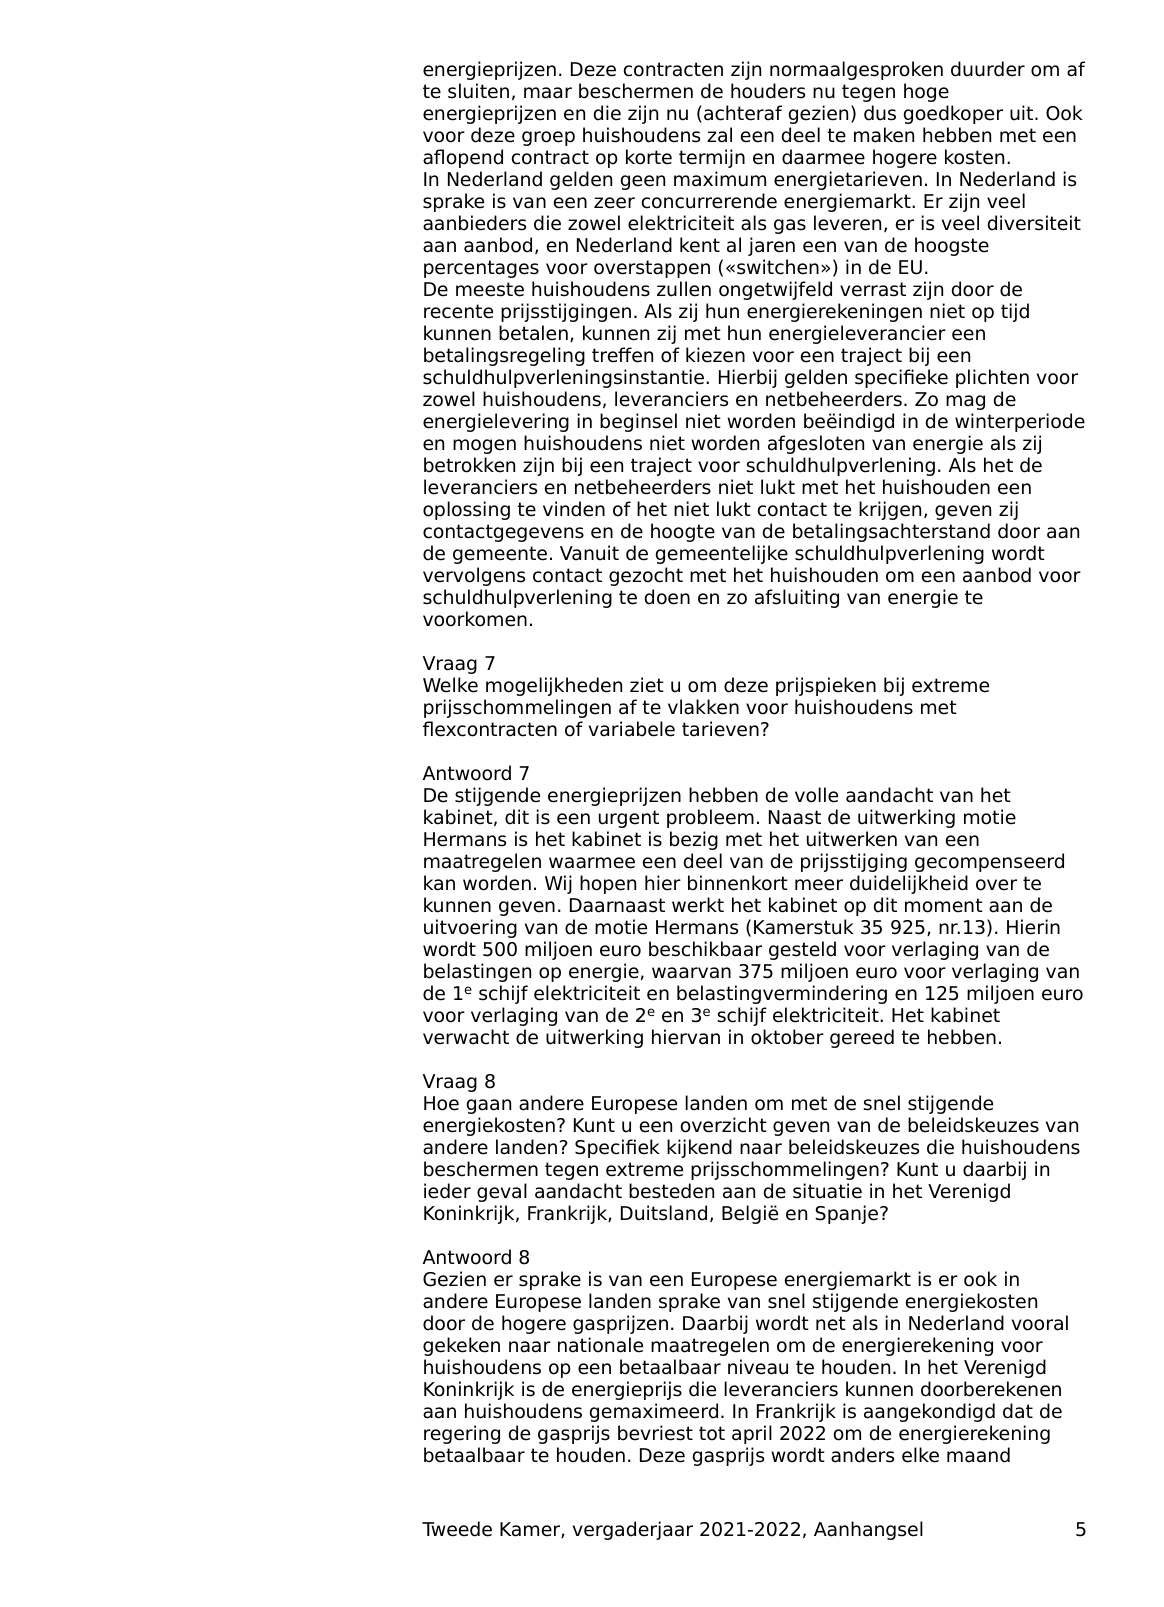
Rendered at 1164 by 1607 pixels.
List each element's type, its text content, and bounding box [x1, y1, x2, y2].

text Welke mogelijkheden ziet u om deze prijspieken bij extreme prijsschommelingen af te vlakken voor huishoudens met flexcontracten of variabele tarieven? [422, 675, 1087, 741]
text Vraag 7 [422, 653, 1087, 675]
text Gezien er sprake is van een Europese energiemarkt is er ook in andere Europese landen sprake van snel stijgende energiekosten door de hogere gasprijzen. Daarbij wordt net als in Nederland vooral gekeken naar nationale maatregelen om de energierekening voor huishoudens op een betaalbaar niveau te houden. In het Verenigd Koninkrijk is de energieprijs die leveranciers kunnen doorberekenen aan huishoudens gemaximeerd. In Frankrijk is aangekondigd dat de regering de gasprijs bevriest tot april 2022 om de energierekening betaalbaar te houden. Deze gasprijs wordt anders elke maand [422, 1269, 1087, 1467]
text energieprijzen. Deze contracten zijn normaalgesproken duurder om af te sluiten, maar beschermen de houders nu tegen hoge energieprijzen en die zijn nu (achteraf gezien) dus goedkoper uit. Ook voor deze groep huishoudens zal een deel te maken hebben met een aflopend contract op korte termijn en daarmee hogere kosten. [422, 59, 1087, 169]
text Antwoord 7 [422, 763, 1087, 785]
text De meeste huishoudens zullen ongetwijfeld verrast zijn door de recente prijsstijgingen. Als zij hun energierekeningen niet op tijd kunnen betalen, kunnen zij met hun energieleverancier een betalingsregeling treffen of kiezen voor een traject bij een schuldhulpverleningsinstantie. Hierbij gelden specifieke plichten voor zowel huishoudens, leveranciers en netbeheerders. Zo mag de energielevering in beginsel niet worden beëindigd in de winterperiode en mogen huishoudens niet worden afgesloten van energie als zij betrokken zijn bij een traject voor schuldhulpverlening. Als het de leveranciers en netbeheerders niet lukt met het huishouden een oplossing te vinden of het niet lukt contact te krijgen, geven zij contactgegevens en de hoogte van de betalingsachterstand door aan de gemeente. Vanuit de gemeentelijke schuldhulpverlening wordt vervolgens contact gezocht met het huishouden om een aanbod voor schuldhulpverlening te doen en zo afsluiting van energie te voorkomen. [422, 279, 1087, 631]
text In Nederland gelden geen maximum energietarieven. In Nederland is sprake is van een zeer concurrerende energiemarkt. Er zijn veel aanbieders die zowel elektriciteit als gas leveren, er is veel diversiteit aan aanbod, en Nederland kent al jaren een van de hoogste percentages voor overstappen («switchen») in de EU. [422, 169, 1087, 279]
text Hoe gaan andere Europese landen om met de snel stijgende energiekosten? Kunt u een overzicht geven van de beleidskeuzes van andere landen? Specifiek kijkend naar beleidskeuzes die huishoudens beschermen tegen extreme prijsschommelingen? Kunt u daarbij in ieder geval aandacht besteden aan de situatie in het Verenigd Koninkrijk, Frankrijk, Duitsland, België en Spanje? [422, 1093, 1087, 1224]
text Vraag 8 [422, 1071, 1087, 1093]
text De stijgende energieprijzen hebben de volle aandacht van het kabinet, dit is een urgent probleem. Naast de uitwerking motie Hermans is het kabinet is bezig met het uitwerken van een maatregelen waarmee een deel van de prijsstijging gecompenseerd kan worden. Wij hopen hier binnenkort meer duidelijkheid over te kunnen geven. Daarnaast werkt het kabinet op dit moment aan de uitvoering van de motie Hermans (Kamerstuk 35 925, nr.13). Hierin wordt 500 miljoen euro beschikbaar gesteld voor verlaging van de belastingen op energie, waarvan 375 miljoen euro voor verlaging van de 1e schijf elektriciteit en belastingvermindering en 125 miljoen euro voor verlaging van de 2e en 3e schijf elektriciteit. Het kabinet verwacht de uitwerking hiervan in oktober gereed te hebben. [422, 785, 1087, 1048]
text Antwoord 8 [422, 1247, 1087, 1269]
